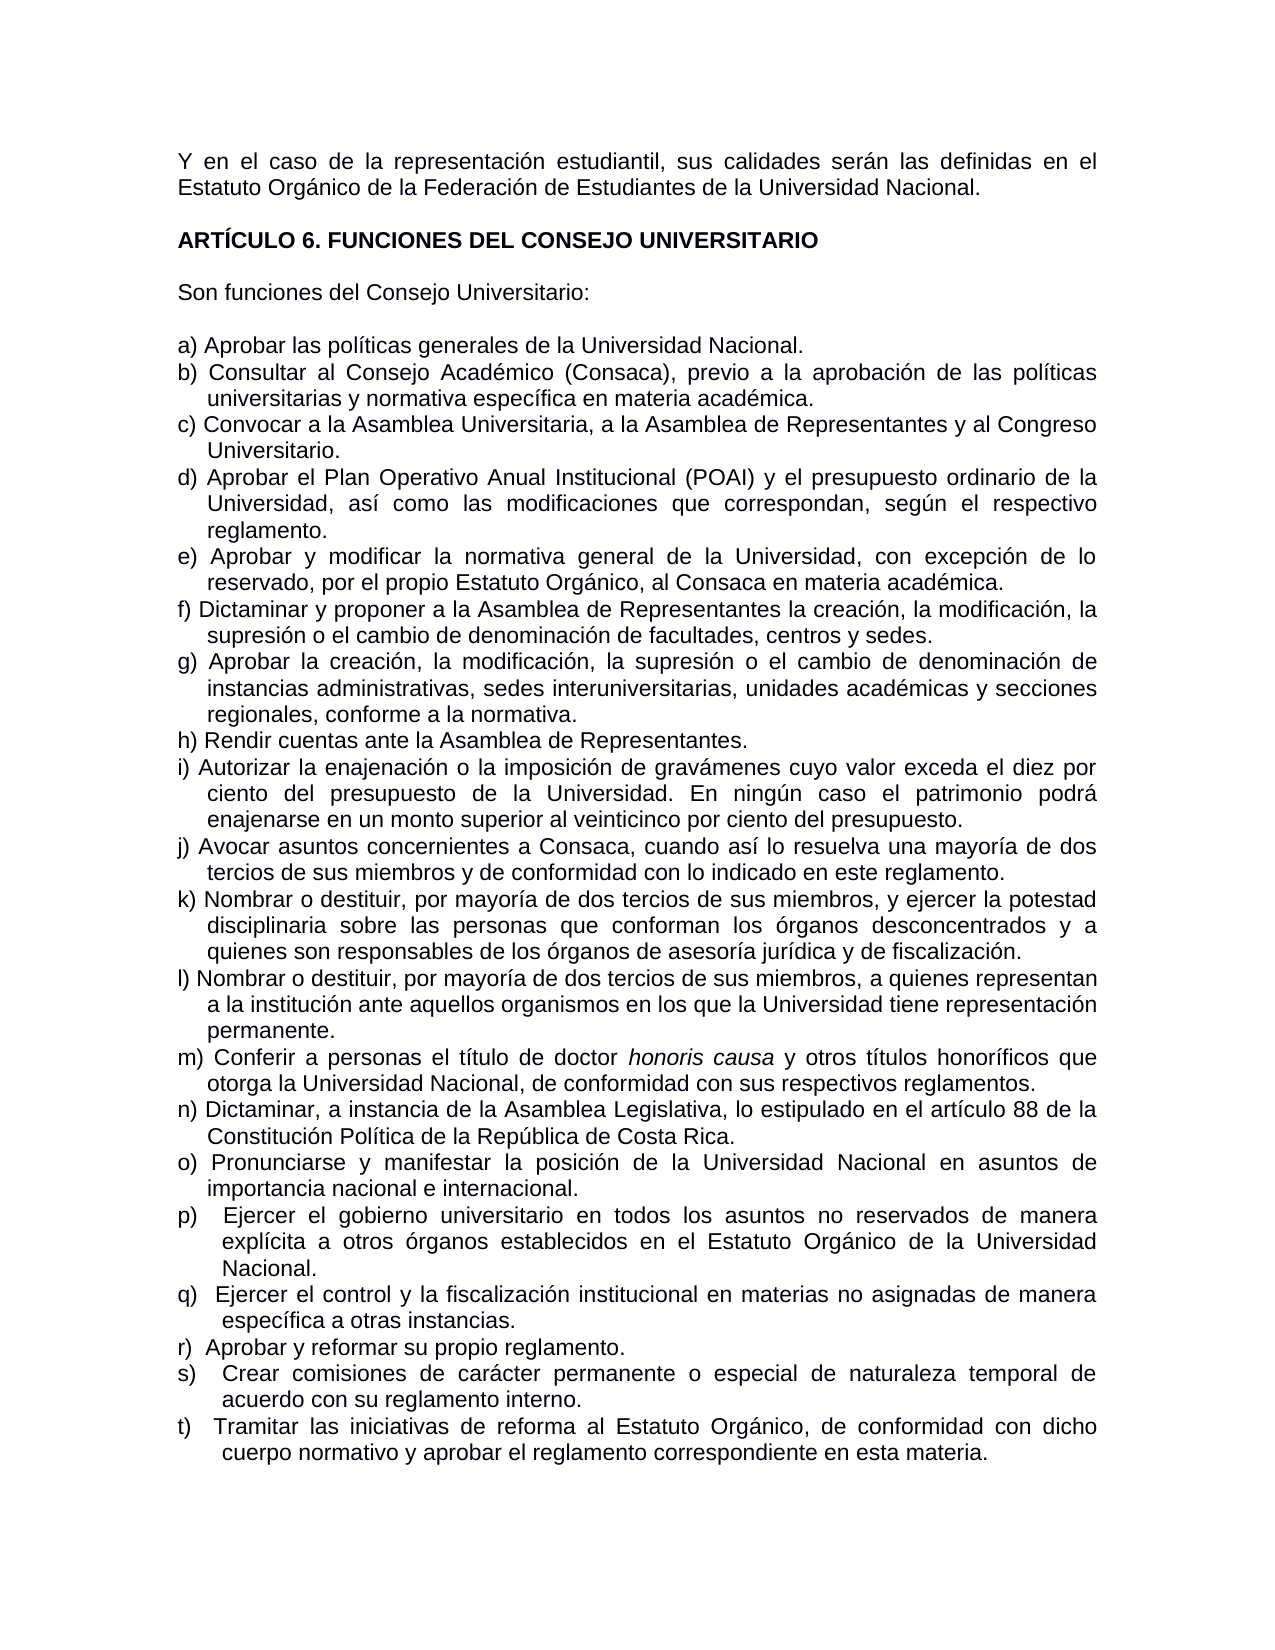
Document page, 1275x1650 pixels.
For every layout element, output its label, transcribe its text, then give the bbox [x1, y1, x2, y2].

text b) Consultar al Consejo Académico (Consaca), previo a la aprobación de las políticas universitarias y normativa específica en materia académica. [177, 358, 1098, 411]
text g) Aprobar la creación, la modificación, la supresión o el cambio de denominación de instancias administrativas, sedes interuniversitarias, unidades académicas y secciones regionales, conforme a la normativa. [177, 648, 1098, 727]
text q) Ejercer el control y la fiscalización institucional en materias no asignadas de manera específica a otras instancias. [177, 1281, 1098, 1333]
text i) Autorizar la enajenación o la imposición de gravámenes cuyo valor exceda el diez por ciento del presupuesto de la Universidad. En ningún caso el patrimonio podrá enajenarse en un monto superior al veinticinco por ciento del presupuesto. [177, 754, 1098, 833]
text s) Crear comisiones de carácter permanente o especial de naturaleza temporal de acuerdo con su reglamento interno. [177, 1360, 1098, 1413]
text o) Pronunciarse y manifestar la posición de la Universidad Nacional en asuntos de importancia nacional e internacional. [177, 1149, 1098, 1202]
text ARTÍCULO 6. FUNCIONES DEL CONSEJO UNIVERSITARIO [177, 227, 1098, 253]
text r) Aprobar y reformar su propio reglamento. [177, 1333, 1098, 1360]
text h) Rendir cuentas ante la Asamblea de Representantes. [177, 727, 1098, 754]
text j) Avocar asuntos concernientes a Consaca, cuando así lo resuelva una mayoría de dos tercios de sus miembros y de conformidad con lo indicado en este reglamento. [177, 833, 1098, 886]
text f) Dictaminar y proponer a la Asamblea de Representantes la creación, la modificación, la supresión o el cambio de denominación de facultades, centros y sedes. [177, 596, 1098, 648]
text l) Nombrar o destituir, por mayoría de dos tercios de sus miembros, a quienes representan a la institución ante aquellos organismos en los que la Universidad tiene representación permanente. [177, 964, 1098, 1044]
text a) Aprobar las políticas generales de la Universidad Nacional. [177, 332, 1098, 358]
text e) Aprobar y modificar la normativa general de la Universidad, con excepción de lo reservado, por el propio Estatuto Orgánico, al Consaca en materia académica. [177, 543, 1098, 596]
text n) Dictaminar, a instancia de la Asamblea Legislativa, lo estipulado en el artículo 88 de la Constitución Política de la República de Costa Rica. [177, 1096, 1098, 1149]
text p) Ejercer el gobierno universitario en todos los asuntos no reservados de manera explícita a otros órganos establecidos en el Estatuto Orgánico de la Universidad Nacional. [177, 1202, 1098, 1281]
text Y en el caso de la representación estudiantil, sus calidades serán las definidas en el Estatuto Orgánico de la Federación de Estudiantes de la Universidad Nacional. [177, 148, 1098, 200]
text Son funciones del Consejo Universitario: [177, 279, 1098, 306]
text k) Nombrar o destituir, por mayoría de dos tercios de sus miembros, y ejercer la potestad disciplinaria sobre las personas que conforman los órganos desconcentrados y a quienes son responsables de los órganos de asesoría jurídica y de fiscalización. [177, 886, 1098, 964]
text m) Conferir a personas el título de doctor honoris causa y otros títulos honoríficos que otorga la Universidad Nacional, de conformidad con sus respectivos reglamentos. [177, 1044, 1098, 1096]
text d) Aprobar el Plan Operativo Anual Institucional (POAI) y el presupuesto ordinario de la Universidad, así como las modificaciones que correspondan, según el respectivo reglamento. [177, 464, 1098, 543]
text t) Tramitar las iniciativas de reforma al Estatuto Orgánico, de conformidad con dicho cuerpo normativo y aprobar el reglamento correspondiente en esta materia. [177, 1413, 1098, 1465]
text c) Convocar a la Asamblea Universitaria, a la Asamblea de Representantes y al Congreso Universitario. [177, 411, 1098, 464]
